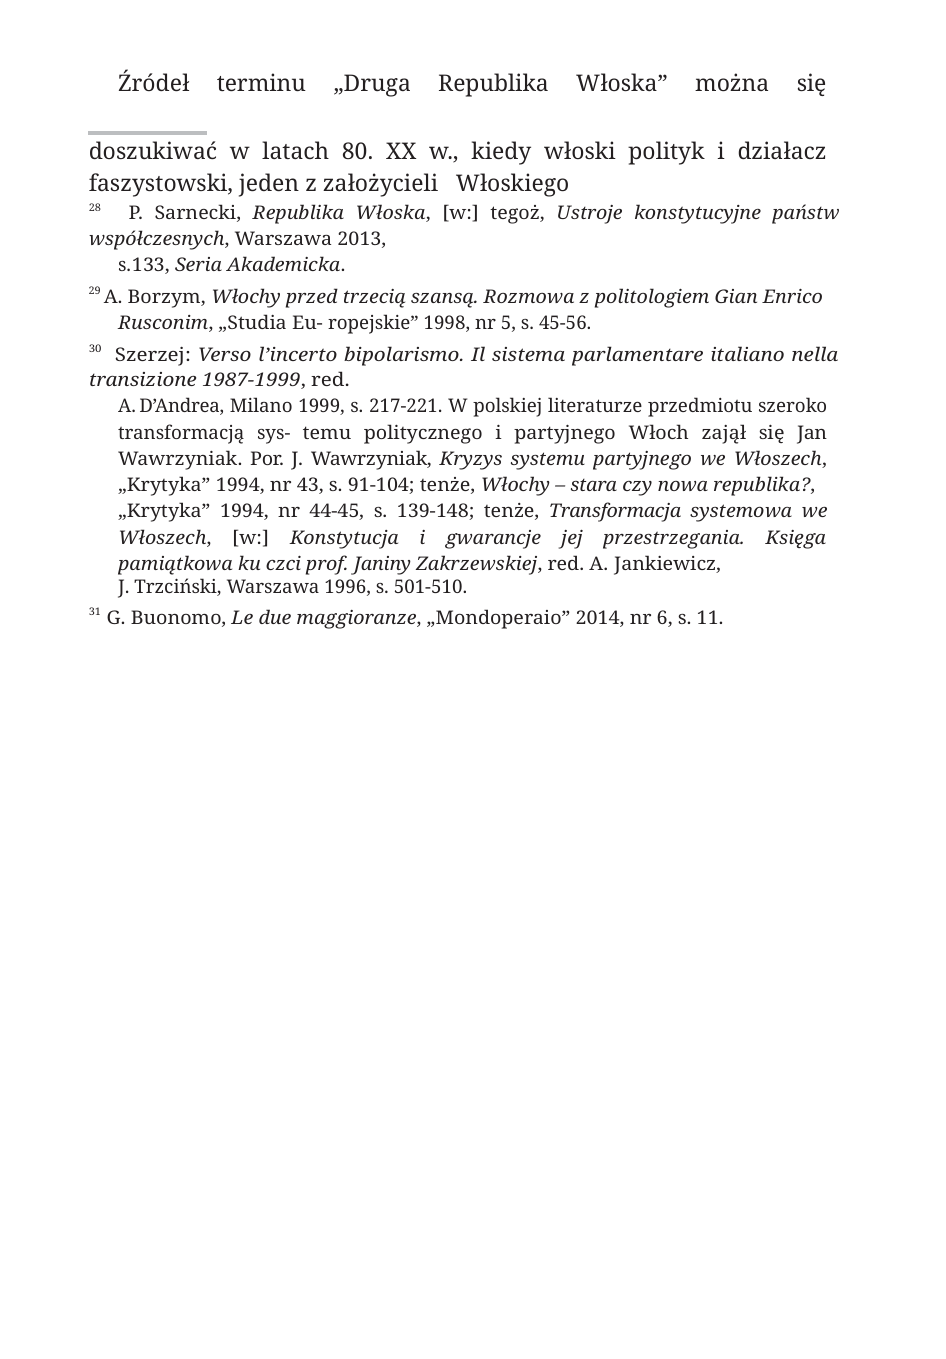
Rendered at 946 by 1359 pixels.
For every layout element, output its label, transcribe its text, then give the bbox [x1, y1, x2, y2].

text „Krytyka” 1994, nr 44-45, s. 139-148; tenże, Transformacja systemowa we Włoszech, [w:] Konstytucja i gwarancje jej przestrzegania. Księga pamiątkowa ku czci prof. Janiny Zakrzewskiej, red. A. Jankiewicz, [118, 498, 827, 576]
text 28 P. Sarnecki, Republika Włoska, [w:] tegoż, Ustroje konstytucyjne państw współczesnych, Warszawa 2013, [88, 199, 839, 251]
list 133, Seria Akademicka. [118, 251, 839, 277]
text Źródeł terminu „Druga Republika Włoska” można się doszukiwać w latach 80. XX w., kiedy włoski polityk i działacz faszystowski, jeden z założycieli Włoskiego [88, 67, 827, 198]
text 29 A. Borzym, Włochy przed trzecią szansą. Rozmowa z politologiem Gian Enrico Rusconim, „Studia Eu- ropejskie” 1998, nr 5, s. 45-56. [88, 283, 835, 335]
list D’Andrea, Milano 1999, s. 217-221. W polskiej literaturze przedmiotu szeroko transformacją sys- temu politycznego i partyjnego Włoch zajął się Jan Wawrzyniak. Por. J. Wawrzyniak, Kryzys systemu partyjnego we Włoszech, „Krytyka” 1994, nr 43, s. 91-104; tenże, Włochy – stara czy nowa republika?, [118, 393, 827, 497]
text 30 Szerzej: Verso l’incerto bipolarismo. Il sistema parlamentare italiano nella transizione 1987-1999, red. [88, 341, 839, 392]
text J. Trzciński, Warszawa 1996, s. 501-510. [118, 577, 839, 598]
text 31 G. Buonomo, Le due maggioranze, „Mondoperaio” 2014, nr 6, s. 11. [88, 604, 839, 629]
